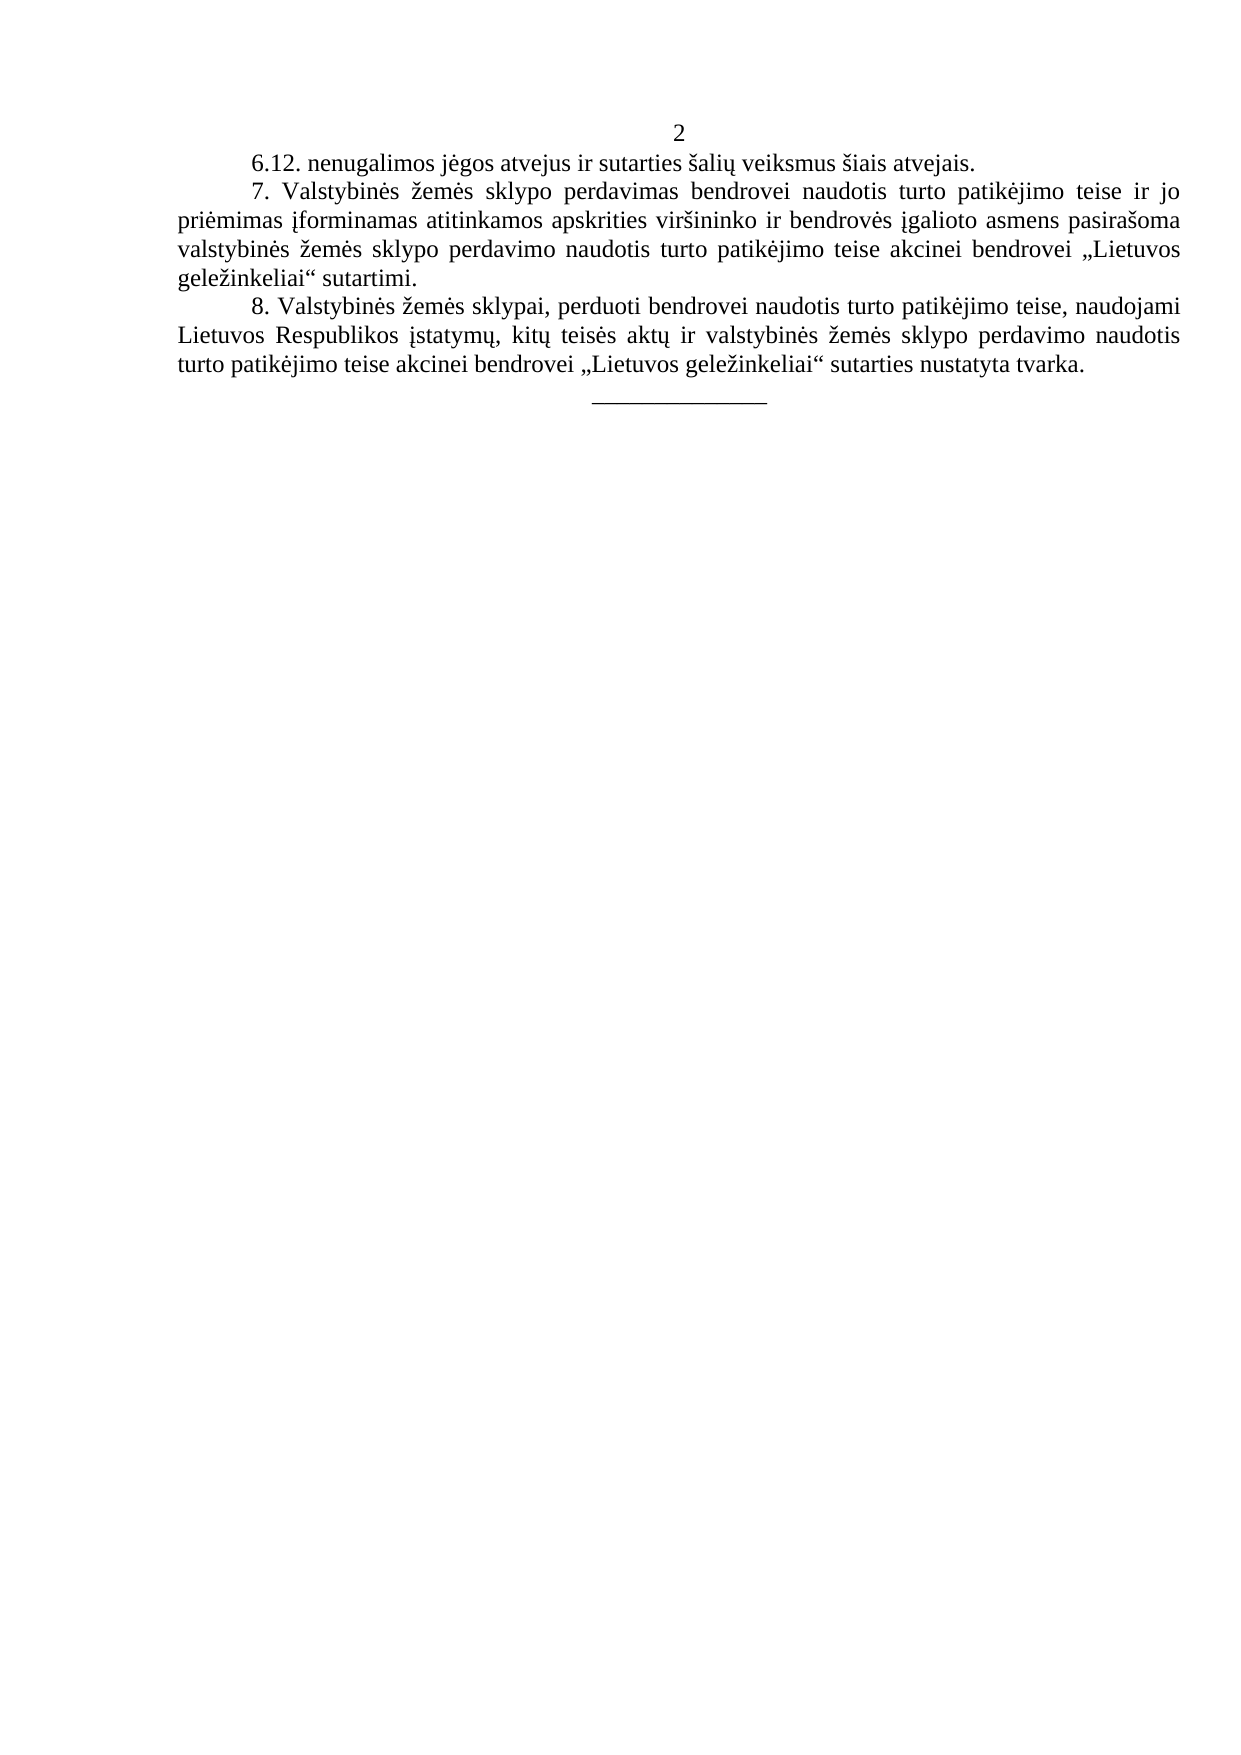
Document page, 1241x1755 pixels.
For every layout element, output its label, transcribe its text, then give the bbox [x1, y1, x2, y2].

text 7. Valstybinės žemės sklypo perdavimas bendrovei naudotis turto patikėjimo teise ir jo priėmimas įforminamas atitinkamos apskrities viršininko ir bendrovės įgalioto asmens pasirašoma valstybinės žemės sklypo perdavimo naudotis turto patikėjimo teise akcinei bendrovei „Lietuvos geležinkeliai“ sutartimi. [177, 176, 1181, 291]
text ______________ [177, 378, 1181, 406]
text 6.12. nenugalimos jėgos atvejus ir sutarties šalių veiksmus šiais atvejais. [177, 148, 1181, 176]
text 8. Valstybinės žemės sklypai, perduoti bendrovei naudotis turto patikėjimo teise, naudojami Lietuvos Respublikos įstatymų, kitų teisės aktų ir valstybinės žemės sklypo perdavimo naudotis turto patikėjimo teise akcinei bendrovei „Lietuvos geležinkeliai“ sutarties nustatyta tvarka. [177, 291, 1181, 378]
